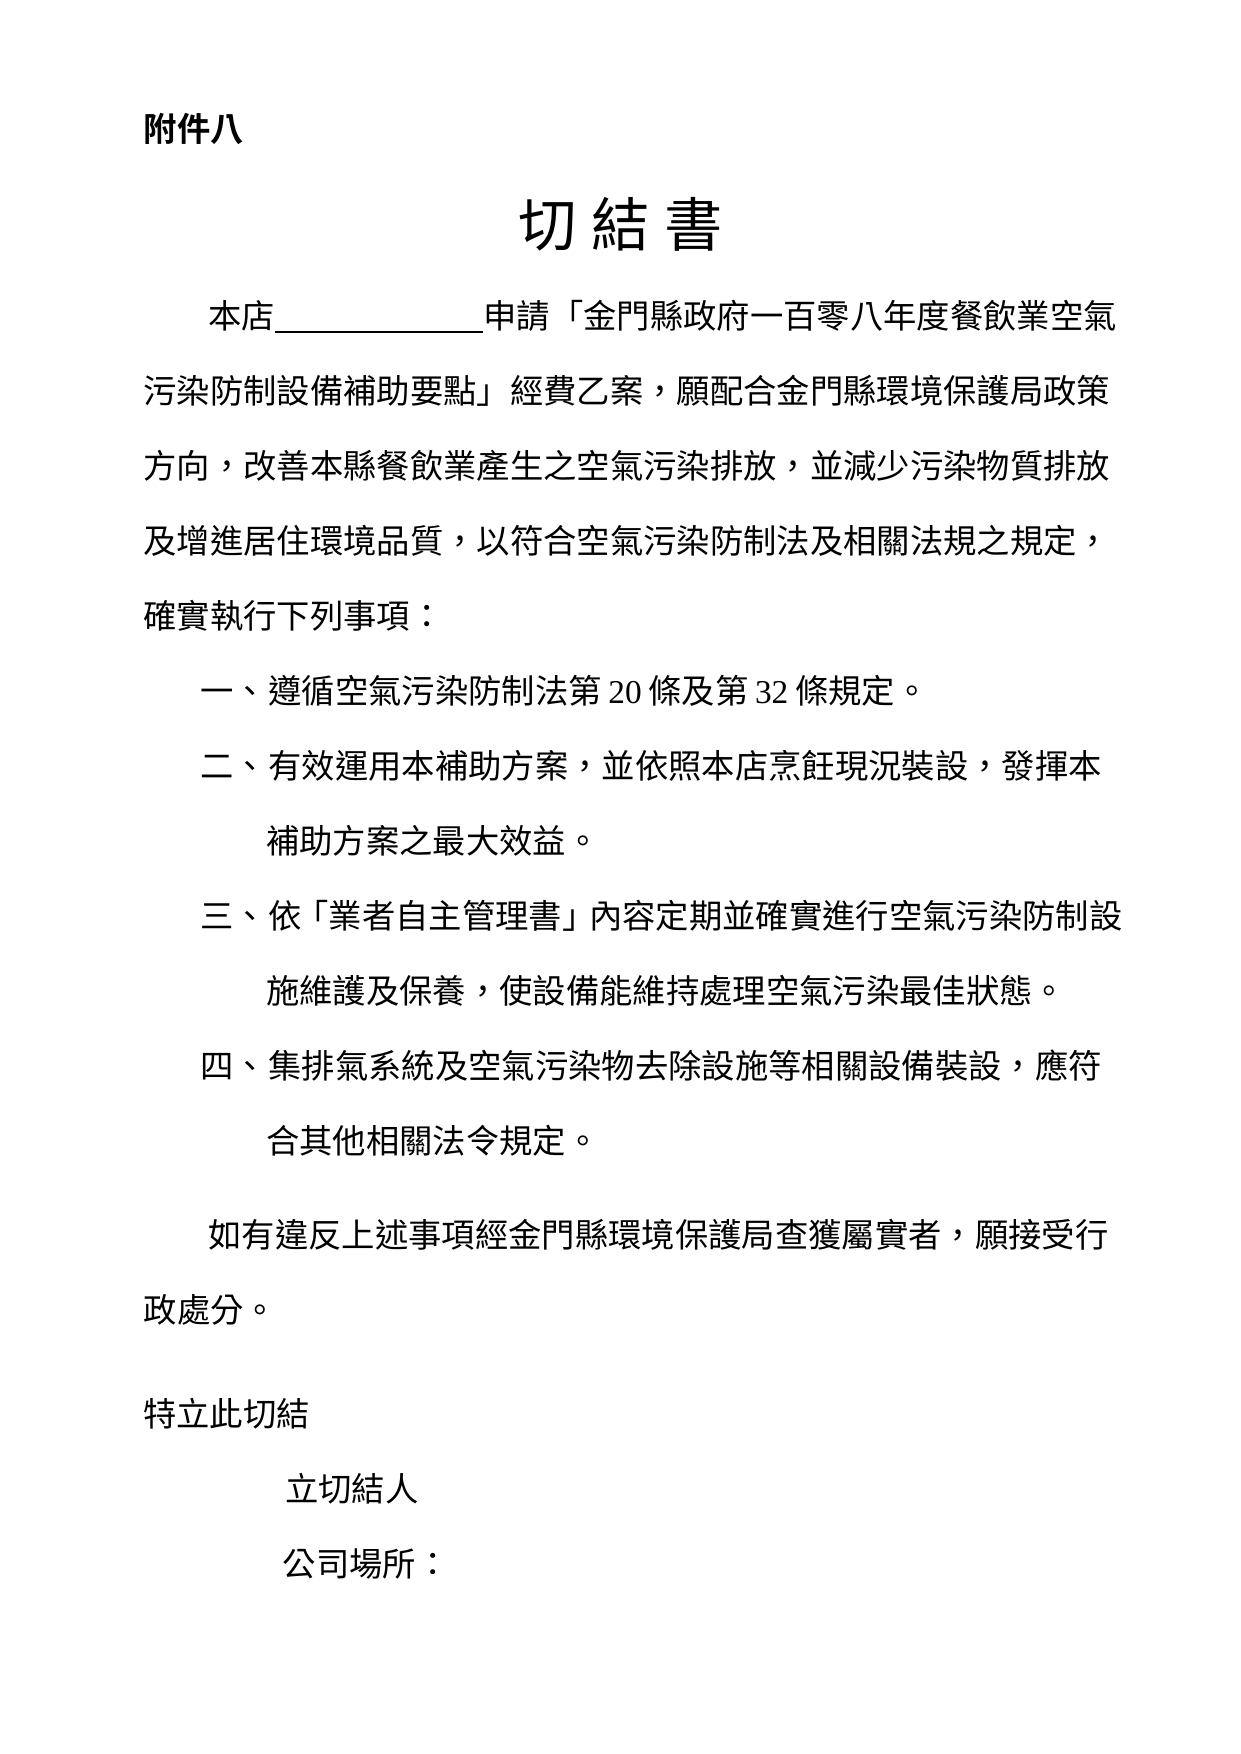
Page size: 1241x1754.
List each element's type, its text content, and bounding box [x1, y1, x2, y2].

text 本店 申請「金門縣政府一百零八年度餐飲業空氣污染防制設備補助要點」經費乙案，願配合金門縣環境保護局政策方向，改善本縣餐飲業產生之空氣污染排放，並減少污染物質排放及增進居住環境品質，以符合空氣污染防制法及相關法規之規定，確實執行下列事項： [143, 277, 1122, 652]
list 有效運用本補助方案，並依照本店烹飪現況裝設，發揮本補助方案之最大效益。 [200, 727, 1122, 877]
text 如有違反上述事項經金門縣環境保護局查獲屬實者，願接受行政處分。 [143, 1196, 1122, 1346]
text 公司場所： [281, 1525, 1122, 1600]
text 切 結 書 [118, 164, 1122, 277]
list 依「業者自主管理書」內容定期並確實進行空氣污染防制設施維護及保養，使設備能維持處理空氣污染最佳狀態。 [200, 877, 1122, 1027]
list 集排氣系統及空氣污染物去除設施等相關設備裝設，應符合其他相關法令規定。 [200, 1027, 1122, 1177]
list 遵循空氣污染防制法第20條及第32條規定。 [200, 652, 1122, 727]
text 立切結人 [218, 1450, 1122, 1525]
text 特立此切結 [143, 1375, 1122, 1450]
text 附件八 [143, 89, 1122, 164]
